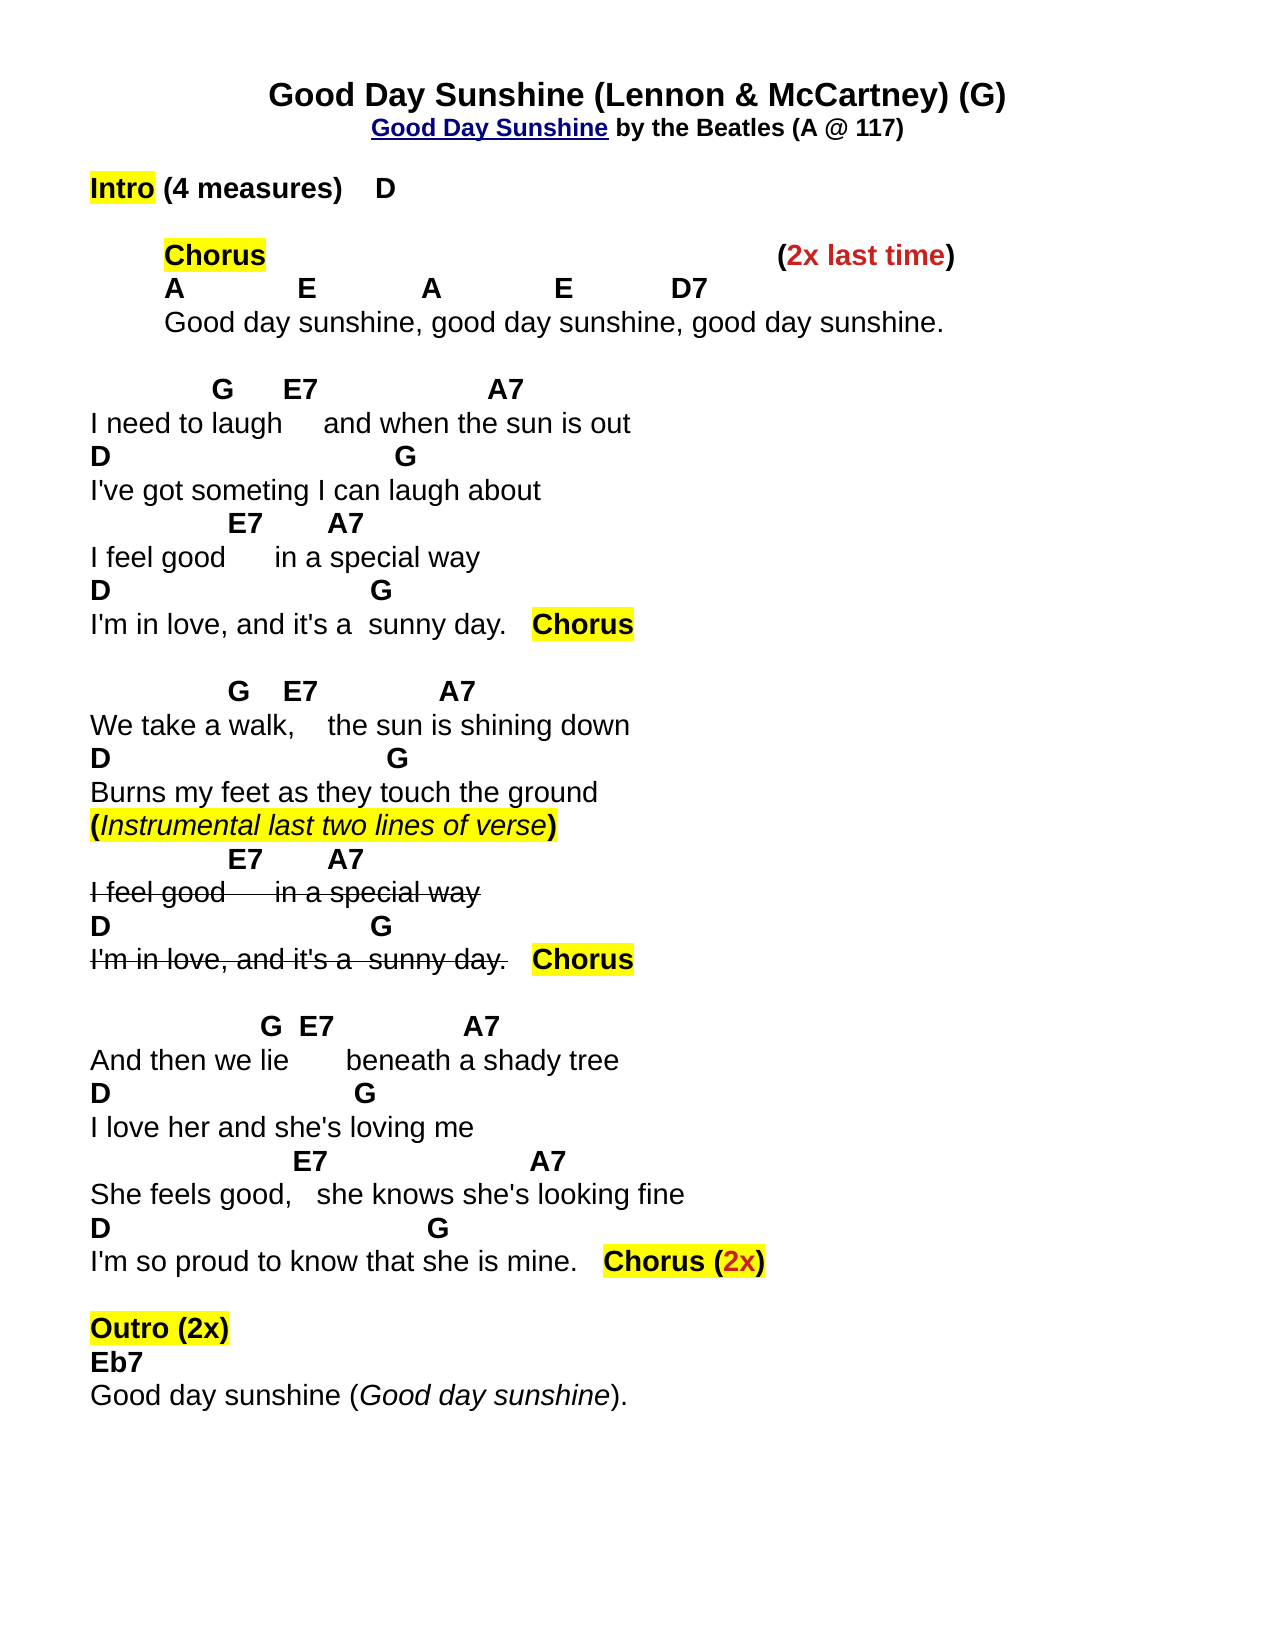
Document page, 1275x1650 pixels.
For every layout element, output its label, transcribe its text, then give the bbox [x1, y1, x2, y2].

text I've got someting I can laugh about [90, 473, 1185, 506]
text I love her and she's loving me [90, 1110, 1185, 1144]
text Eb7 [90, 1345, 1185, 1378]
text G E7 A7 [90, 372, 1185, 406]
text D G [90, 909, 1185, 942]
text G E7 A7 [90, 1009, 1185, 1043]
text D G [90, 1211, 1185, 1244]
text Burns my feet as they touch the ground [90, 775, 1185, 808]
text I need to laugh and when the sun is out [90, 406, 1185, 439]
text She feels good, she knows she's looking fine [90, 1177, 1185, 1211]
text D G [90, 1077, 1185, 1110]
text A E A E D7 [164, 272, 1185, 305]
text Chorus (2x last time) [164, 238, 1185, 272]
text Good day sunshine (Good day sunshine). [90, 1378, 1185, 1412]
text G E7 A7 [90, 674, 1185, 708]
text We take a walk, the sun is shining down [90, 708, 1185, 741]
text E7 A7 [90, 506, 1185, 540]
text (Instrumental last two lines of verse) [90, 808, 1185, 842]
text Good Day Sunshine by the Beatles (A @ 117) [90, 113, 1185, 142]
text Outro (2x) [90, 1311, 1185, 1345]
text E7 A7 [90, 842, 1185, 875]
text I'm in love, and it's a sunny day. Chorus [90, 607, 1185, 641]
text D G [90, 439, 1185, 473]
text Intro (4 measures) D [90, 171, 1185, 204]
text E7 A7 [90, 1144, 1185, 1177]
text I feel good in a special way [90, 875, 1185, 909]
text Good day sunshine, good day sunshine, good day sunshine. [164, 305, 1185, 339]
text D G [90, 741, 1185, 775]
text And then we lie beneath a shady tree [90, 1043, 1185, 1077]
text I'm so proud to know that she is mine. Chorus (2x) [90, 1244, 1185, 1278]
text I'm in love, and it's a sunny day. Chorus [90, 942, 1185, 976]
text D G [90, 573, 1185, 607]
text I feel good in a special way [90, 540, 1185, 573]
text Good Day Sunshine (Lennon & McCartney) (G) [90, 75, 1185, 113]
